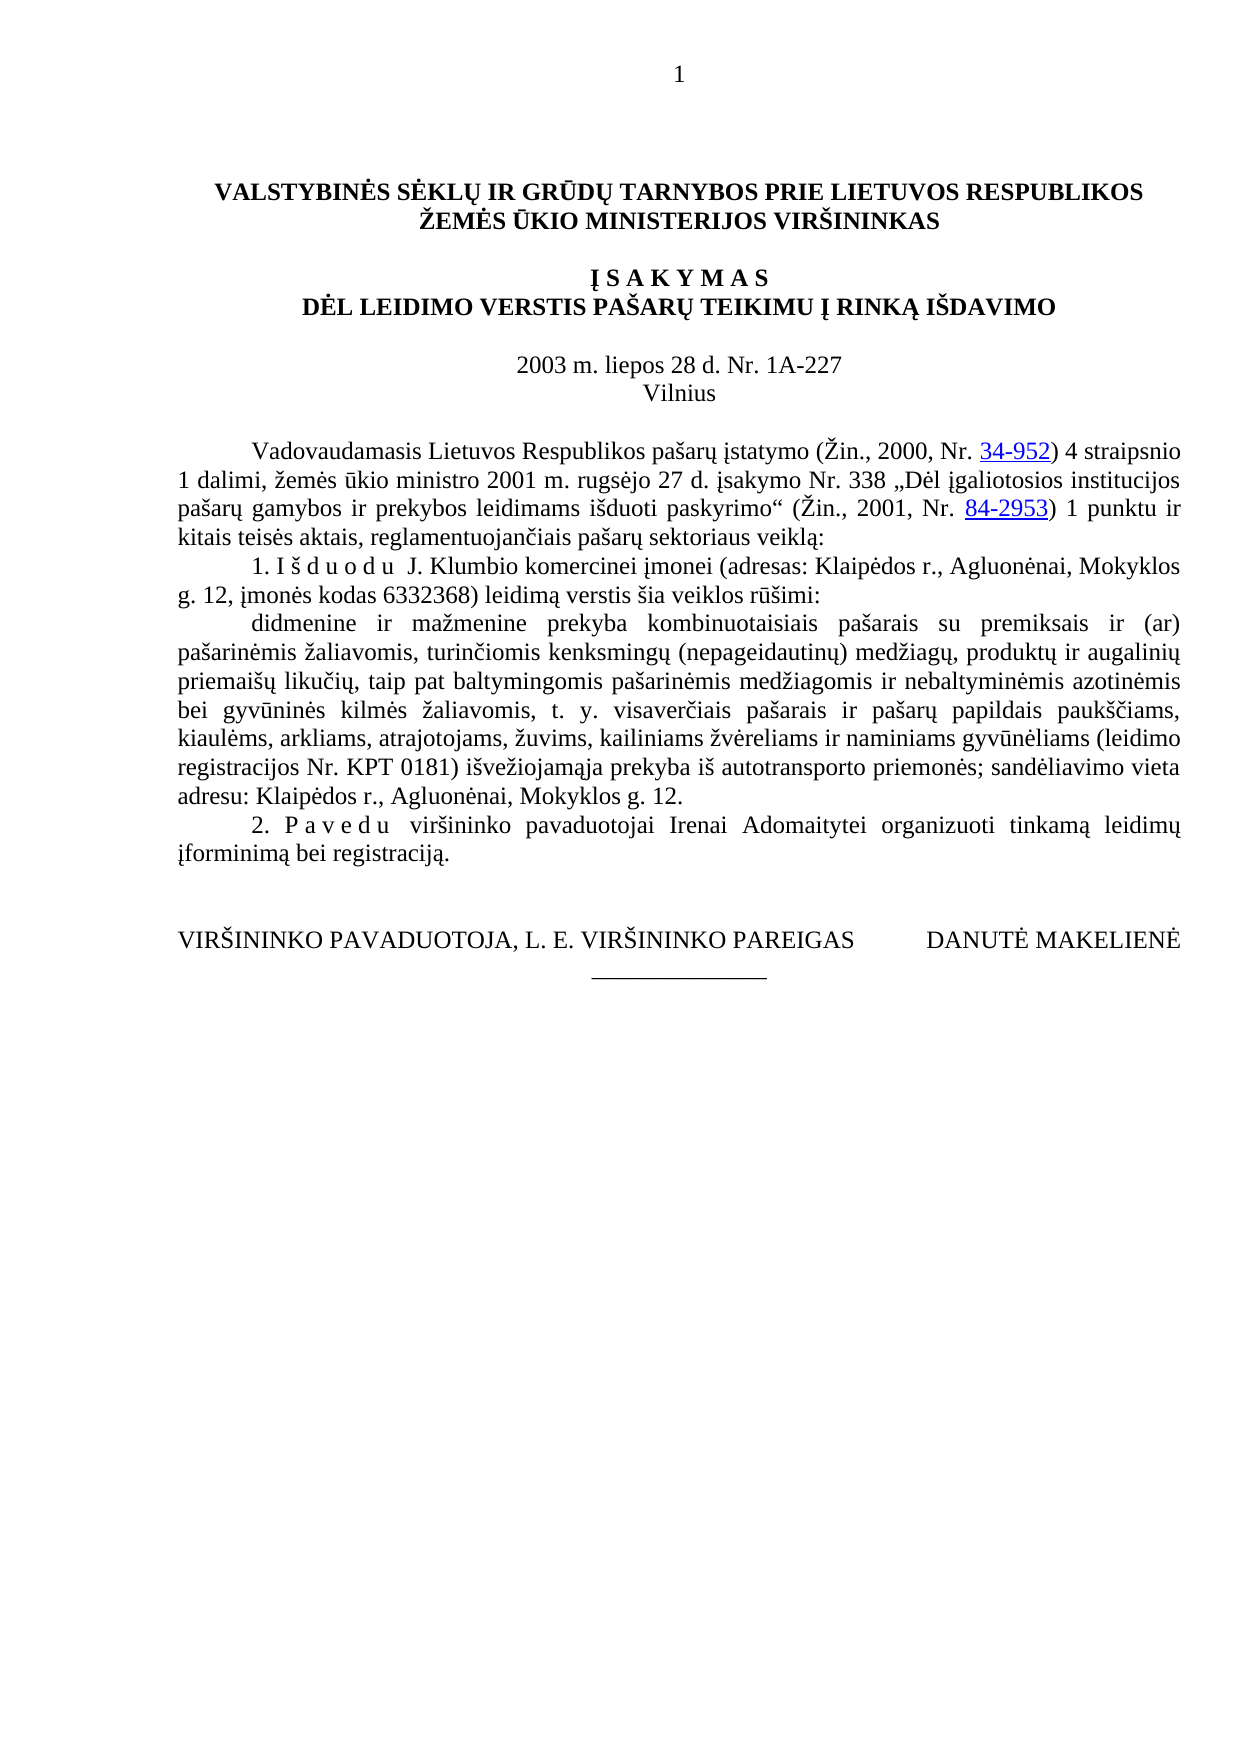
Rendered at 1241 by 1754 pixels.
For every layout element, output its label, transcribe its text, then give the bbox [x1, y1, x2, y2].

text 2. Pavedu viršininko pavaduotojai Irenai Adomaitytei organizuoti tinkamą leidimų įforminimą bei registraciją. [177, 810, 1181, 867]
text Vilnius [177, 378, 1181, 407]
text Į S A K Y M A S [177, 263, 1181, 292]
text VALSTYBINĖS SĖKLŲ IR GRŪDŲ TARNYBOS PRIE LIETUVOS RESPUBLIKOS ŽEMĖS ŪKIO MINISTERIJOS VIRŠININKAS [177, 177, 1181, 235]
text 1. Išduodu J. Klumbio komercinei įmonei (adresas: Klaipėdos r., Agluonėnai, Mokyklos g. 12, įmonės kodas 6332368) leidimą verstis šia veiklos rūšimi: [177, 551, 1181, 608]
text VIRŠININKO PAVADUOTOJA, L. E. VIRŠININKO PAREIGAS DANUTĖ MAKELIENĖ [177, 925, 1181, 953]
text 2003 m. liepos 28 d. Nr. 1A-227 [177, 350, 1181, 378]
text Vadovaudamasis Lietuvos Respublikos pašarų įstatymo (Žin., 2000, Nr. 34-952) 4 straipsnio 1 dalimi, žemės ūkio ministro 2001 m. rugsėjo 27 d. įsakymo Nr. 338 „Dėl įgaliotosios institucijos pašarų gamybos ir prekybos leidimams išduoti paskyrimo“ (Žin., 2001, Nr. 84-2953) 1 punktu ir kitais teisės aktais, reglamentuojančiais pašarų sektoriaus veiklą: [177, 436, 1181, 551]
text DĖL LEIDIMO VERSTIS PAŠARŲ TEIKIMU Į RINKĄ IŠDAVIMO [177, 292, 1181, 321]
text ______________ [177, 953, 1181, 982]
text didmenine ir mažmenine prekyba kombinuotaisiais pašarais su premiksais ir (ar) pašarinėmis žaliavomis, turinčiomis kenksmingų (nepageidautinų) medžiagų, produktų ir augalinių priemaišų likučių, taip pat baltymingomis pašarinėmis medžiagomis ir nebaltyminėmis azotinėmis bei gyvūninės kilmės žaliavomis, t. y. visaverčiais pašarais ir pašarų papildais paukščiams, kiaulėms, arkliams, atrajotojams, žuvims, kailiniams žvėreliams ir naminiams gyvūnėliams (leidimo registracijos Nr. KPT 0181) išvežiojamąja prekyba iš autotransporto priemonės; sandėliavimo vieta adresu: Klaipėdos r., Agluonėnai, Mokyklos g. 12. [177, 608, 1181, 810]
